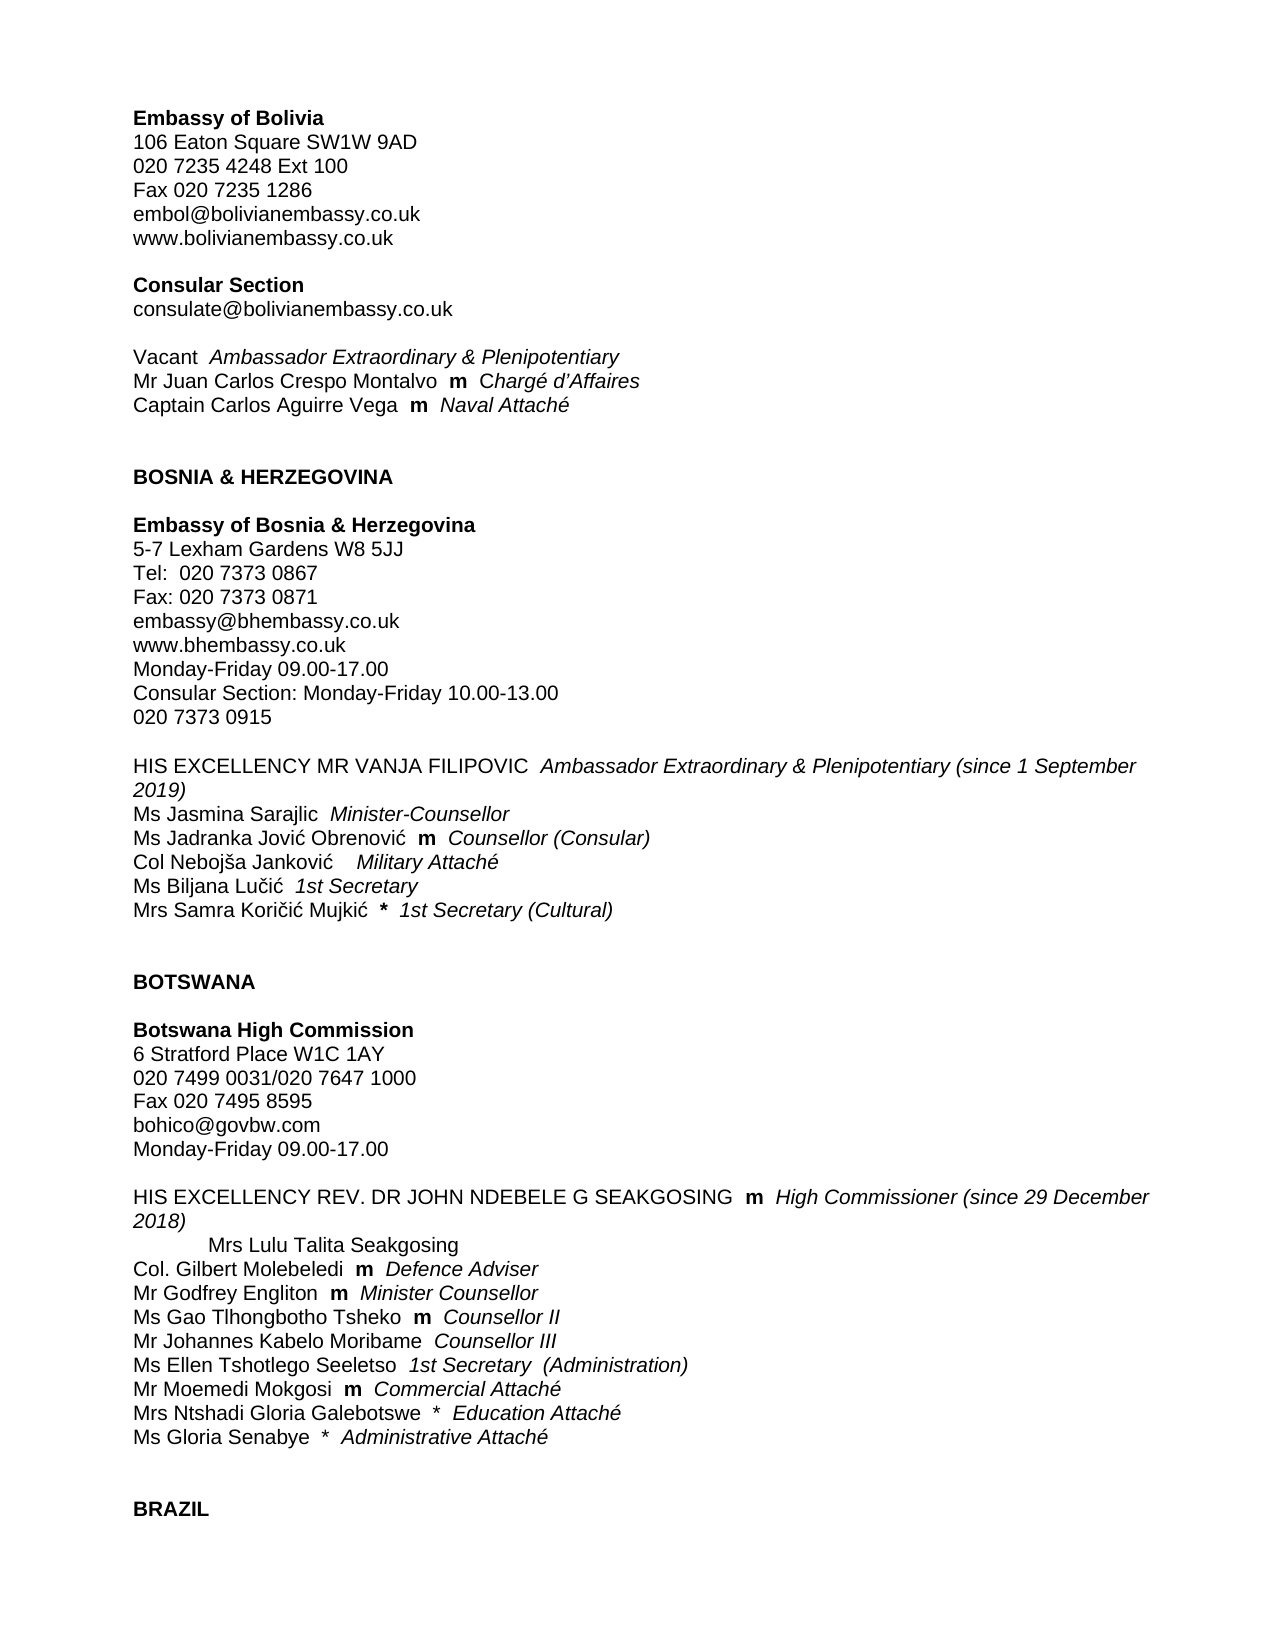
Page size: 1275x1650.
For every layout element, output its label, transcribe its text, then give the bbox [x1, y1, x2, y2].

text Mrs Samra Koričić Mujkić * 1st Secretary (Cultural) [133, 898, 1181, 922]
text BRAZIL [133, 1497, 1181, 1521]
text 020 7499 0031/020 7647 1000 [133, 1065, 1181, 1089]
text Fax 020 7495 8595 [133, 1089, 1181, 1113]
text Ms Biljana Lučić 1st Secretary [133, 874, 1181, 898]
text Embassy of Bosnia & Herzegovina [133, 513, 1181, 537]
text HIS EXCELLENCY MR VANJA FILIPOVIC Ambassador Extraordinary & Plenipotentiary (since 1 September 2019) [133, 754, 1181, 802]
text 5-7 Lexham Gardens W8 5JJ [133, 537, 1181, 561]
text Mr Johannes Kabelo Moribame Counsellor III [133, 1329, 1181, 1353]
text Ms Gloria Senabye * Administrative Attaché [133, 1425, 1181, 1449]
text BOSNIA & HERZEGOVINA [133, 465, 1181, 489]
text 020 7373 0915 [133, 704, 1181, 728]
text Mr Godfrey Engliton m Minister Counsellor [133, 1281, 1181, 1305]
text Vacant Ambassador Extraordinary & Plenipotentiary [133, 345, 1181, 369]
text Mr Moemedi Mokgosi m Commercial Attaché [133, 1377, 1181, 1401]
text embol@bolivianembassy.co.uk [133, 201, 1181, 225]
text www.bhembassy.co.uk [133, 633, 1181, 657]
text Consular Section [133, 273, 1181, 297]
text HIS EXCELLENCY REV. DR JOHN NDEBELE G SEAKGOSING m High Commissioner (since 29 December 2018) [133, 1185, 1181, 1233]
text bohico@govbw.com [133, 1113, 1181, 1137]
text Mrs Ntshadi Gloria Galebotswe * Education Attaché [133, 1401, 1181, 1425]
text Ms Jasmina Sarajlic Minister-Counsellor [133, 802, 1181, 826]
text Col. Gilbert Molebeledi m Defence Adviser [133, 1257, 1181, 1281]
text 6 Stratford Place W1C 1AY [133, 1041, 1181, 1065]
text Fax: 020 7373 0871 [133, 585, 1181, 609]
text 020 7235 4248 Ext 100 [133, 153, 1181, 177]
text Captain Carlos Aguirre Vega m Naval Attaché [133, 393, 1181, 417]
text Monday-Friday 09.00-17.00 [133, 1137, 1181, 1161]
text Mr Juan Carlos Crespo Montalvo m Chargé d’Affaires [133, 369, 1181, 393]
text 106 Eaton Square SW1W 9AD [133, 129, 1181, 153]
text www.bolivianembassy.co.uk [133, 225, 1181, 249]
text Botswana High Commission [133, 1017, 1181, 1041]
text Embassy of Bolivia [133, 106, 1181, 129]
text Col Nebojša Janković Military Attaché [133, 850, 1181, 874]
text Consular Section: Monday-Friday 10.00-13.00 [133, 681, 1181, 704]
text consulate@bolivianembassy.co.uk [133, 297, 1181, 321]
subtitle BOTSWANA [133, 969, 1181, 993]
text Mrs Lulu Talita Seakgosing [208, 1233, 1181, 1257]
text Tel: 020 7373 0867 [133, 561, 1181, 585]
text Monday-Friday 09.00-17.00 [133, 657, 1181, 681]
text Ms Ellen Tshotlego Seeletso 1st Secretary (Administration) [133, 1353, 1181, 1377]
text Ms Gao Tlhongbotho Tsheko m Counsellor II [133, 1305, 1181, 1329]
text Ms Jadranka Jović Obrenović m Counsellor (Consular) [133, 826, 1181, 850]
text Fax 020 7235 1286 [133, 177, 1181, 201]
text embassy@bhembassy.co.uk [133, 609, 1181, 633]
